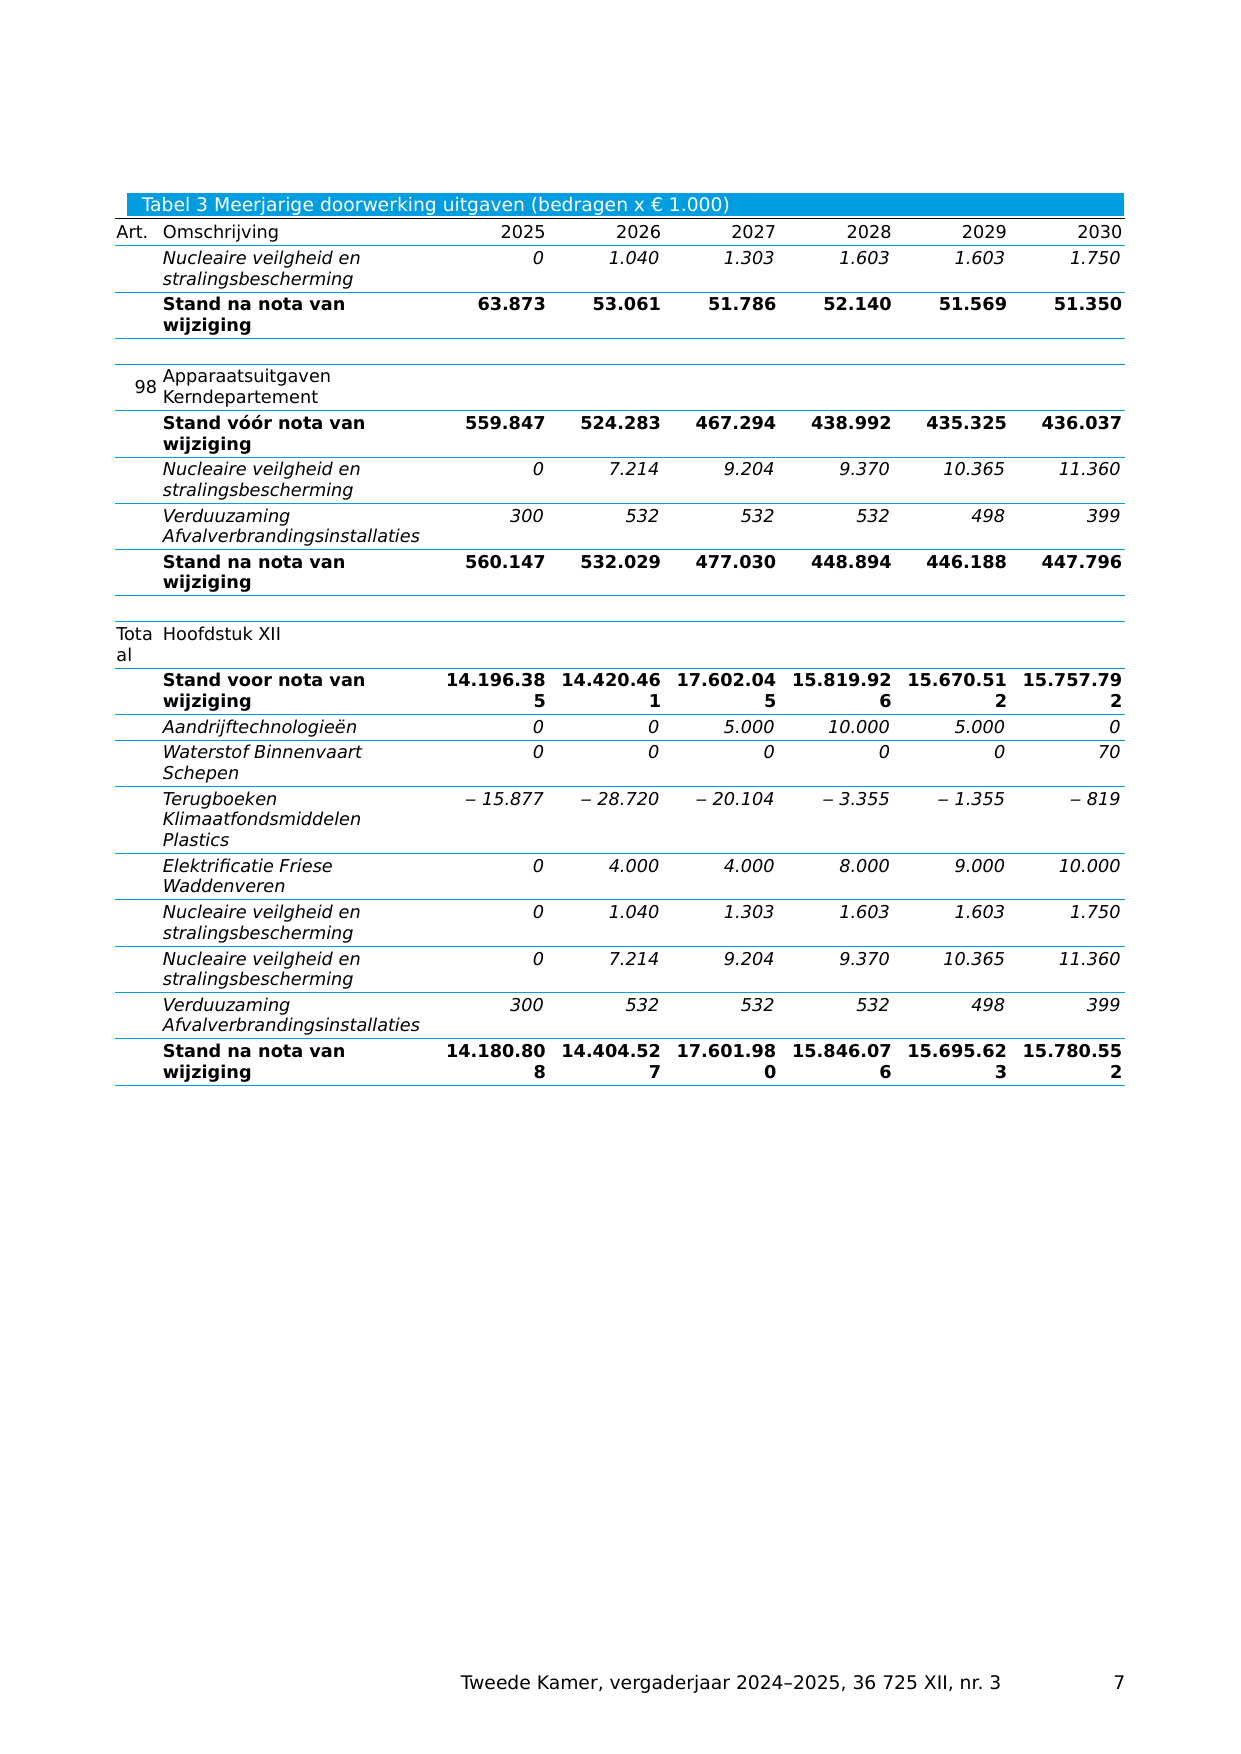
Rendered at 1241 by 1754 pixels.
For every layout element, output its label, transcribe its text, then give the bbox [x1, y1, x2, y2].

table_cell 2025 [433, 219, 548, 245]
table_cell 5.000 [664, 715, 779, 739]
table_cell 98 [115, 365, 160, 410]
table_cell [115, 715, 160, 739]
table_cell 2030 [1010, 219, 1125, 245]
table_cell [894, 596, 1009, 621]
table_cell 0 [433, 458, 548, 503]
table_cell Art. [115, 219, 160, 245]
table_cell [115, 947, 160, 992]
table_cell 1.303 [664, 246, 779, 292]
table_cell 10.365 [894, 947, 1009, 992]
table_cell 14.196.385 [433, 669, 548, 714]
table_cell Terugboeken Klimaatfondsmiddelen Plastics [160, 787, 433, 853]
table_cell 1.303 [664, 900, 779, 946]
table_cell 15.757.792 [1010, 669, 1125, 714]
table_cell 0 [433, 715, 548, 739]
table_cell Stand na nota van wijziging [160, 550, 433, 595]
table_cell [115, 669, 160, 714]
table_cell Hoofdstuk XII [160, 622, 433, 667]
table_cell 399 [1010, 993, 1125, 1038]
table_cell 17.602.045 [664, 669, 779, 714]
table_cell 15.670.512 [894, 669, 1009, 714]
table_cell 0 [433, 854, 548, 899]
table_cell 532 [664, 993, 779, 1038]
table_cell 9.370 [779, 947, 894, 992]
table_cell 532 [779, 504, 894, 549]
table_cell [115, 246, 160, 292]
table_cell 532 [548, 504, 664, 549]
table_cell 51.786 [664, 293, 779, 338]
table_cell 15.846.076 [779, 1039, 894, 1085]
table_cell 70 [1010, 741, 1125, 786]
table_cell Nucleaire veilgheid en stralingsbescherming [160, 947, 433, 992]
table_cell 9.000 [894, 854, 1009, 899]
table_cell 300 [433, 993, 548, 1038]
table_cell 559.847 [433, 411, 548, 456]
table_cell 1.603 [894, 246, 1009, 292]
table_cell 467.294 [664, 411, 779, 456]
table_cell 15.819.926 [779, 669, 894, 714]
table_cell [433, 365, 548, 410]
table_cell 4.000 [664, 854, 779, 899]
table_cell ‒ 3.355 [779, 787, 894, 853]
table_cell ‒ 15.877 [433, 787, 548, 853]
table_cell [115, 993, 160, 1038]
table_cell 63.873 [433, 293, 548, 338]
table_cell Verduuzaming Afvalverbrandingsinstallaties [160, 504, 433, 549]
table_cell 2029 [894, 219, 1009, 245]
table_cell [433, 596, 548, 621]
table_cell 532.029 [548, 550, 664, 595]
table_cell 399 [1010, 504, 1125, 549]
table_cell Stand na nota van wijziging [160, 1039, 433, 1085]
table_cell [160, 339, 433, 364]
table_cell [115, 854, 160, 899]
table_cell 9.204 [664, 458, 779, 503]
table_cell 1.750 [1010, 246, 1125, 292]
table_cell Stand na nota van wijziging [160, 293, 433, 338]
table_cell Waterstof Binnenvaart Schepen [160, 741, 433, 786]
table_cell [115, 339, 160, 364]
table_cell [115, 900, 160, 946]
table_cell [115, 504, 160, 549]
table_cell 560.147 [433, 550, 548, 595]
table_cell 524.283 [548, 411, 664, 456]
table_cell 1.603 [779, 900, 894, 946]
table_cell 477.030 [664, 550, 779, 595]
table_cell [779, 339, 894, 364]
table_header Tabel 3 Meerjarige doorwerking uitgaven (bedragen x € 1.000) [115, 191, 1125, 218]
table_cell [894, 339, 1009, 364]
table_cell 1.603 [894, 900, 1009, 946]
table_cell [894, 622, 1009, 667]
table_cell 4.000 [548, 854, 664, 899]
table_cell [1010, 596, 1125, 621]
table_cell 9.204 [664, 947, 779, 992]
table_cell [1010, 365, 1125, 410]
table_cell 0 [548, 741, 664, 786]
table_cell [548, 339, 664, 364]
table_cell [779, 365, 894, 410]
table_cell 7.214 [548, 947, 664, 992]
table_cell 5.000 [894, 715, 1009, 739]
table_cell 446.188 [894, 550, 1009, 595]
table_cell Stand vóór nota van wijziging [160, 411, 433, 456]
table_cell 15.695.623 [894, 1039, 1009, 1085]
table_cell 51.350 [1010, 293, 1125, 338]
table_cell 51.569 [894, 293, 1009, 338]
table_cell Totaal [115, 622, 160, 667]
table_cell 52.140 [779, 293, 894, 338]
table_cell Nucleaire veilgheid en stralingsbescherming [160, 458, 433, 503]
table_cell [433, 622, 548, 667]
table_cell [664, 622, 779, 667]
table_cell 0 [433, 947, 548, 992]
table_cell 14.420.461 [548, 669, 664, 714]
table_cell [115, 596, 160, 621]
table_cell 498 [894, 993, 1009, 1038]
table_cell 447.796 [1010, 550, 1125, 595]
table_cell [548, 365, 664, 410]
table_cell 1.040 [548, 246, 664, 292]
table_cell [433, 339, 548, 364]
table_cell ‒ 20.104 [664, 787, 779, 853]
table_cell [779, 596, 894, 621]
table_cell 438.992 [779, 411, 894, 456]
table_cell Nucleaire veilgheid en stralingsbescherming [160, 900, 433, 946]
table_cell 0 [548, 715, 664, 739]
table_cell [160, 596, 433, 621]
table_cell 532 [779, 993, 894, 1038]
table_cell 532 [664, 504, 779, 549]
table_cell Nucleaire veilgheid en stralingsbescherming [160, 246, 433, 292]
table_cell 435.325 [894, 411, 1009, 456]
table_cell 436.037 [1010, 411, 1125, 456]
table_cell ‒ 28.720 [548, 787, 664, 853]
table_cell 17.601.980 [664, 1039, 779, 1085]
table_cell 0 [1010, 715, 1125, 739]
table_cell 1.603 [779, 246, 894, 292]
table_cell 10.000 [1010, 854, 1125, 899]
table_cell [115, 293, 160, 338]
table_cell 11.360 [1010, 458, 1125, 503]
table_cell [548, 596, 664, 621]
table_cell 9.370 [779, 458, 894, 503]
table_cell 15.780.552 [1010, 1039, 1125, 1085]
table_cell 8.000 [779, 854, 894, 899]
table_cell 0 [664, 741, 779, 786]
table_cell 10.365 [894, 458, 1009, 503]
table_cell [664, 596, 779, 621]
table_cell Omschrijving [160, 219, 433, 245]
table_cell ‒ 1.355 [894, 787, 1009, 853]
table_cell [894, 365, 1009, 410]
table_cell 14.180.808 [433, 1039, 548, 1085]
table_cell [664, 365, 779, 410]
table_cell 0 [894, 741, 1009, 786]
table_cell [1010, 622, 1125, 667]
table_cell Stand voor nota van wijziging [160, 669, 433, 714]
table_cell 1.750 [1010, 900, 1125, 946]
table_cell 14.404.527 [548, 1039, 664, 1085]
table_cell ‒ 819 [1010, 787, 1125, 853]
table_cell 0 [779, 741, 894, 786]
table_cell [115, 458, 160, 503]
table_cell 0 [433, 900, 548, 946]
table_cell 2028 [779, 219, 894, 245]
table_cell [115, 1039, 160, 1085]
table_cell 498 [894, 504, 1009, 549]
table_cell [115, 550, 160, 595]
table_cell [779, 622, 894, 667]
table_cell 2026 [548, 219, 664, 245]
table_cell Apparaatsuitgaven Kerndepartement [160, 365, 433, 410]
table_cell 7.214 [548, 458, 664, 503]
table_cell 10.000 [779, 715, 894, 739]
table_cell 2027 [664, 219, 779, 245]
table_cell [664, 339, 779, 364]
table_cell 53.061 [548, 293, 664, 338]
table_cell [548, 622, 664, 667]
table_cell Elektrificatie Friese Waddenveren [160, 854, 433, 899]
table_cell 300 [433, 504, 548, 549]
table_cell 1.040 [548, 900, 664, 946]
table_cell 532 [548, 993, 664, 1038]
table_cell 11.360 [1010, 947, 1125, 992]
table_cell Aandrijftechnologieën [160, 715, 433, 739]
table_cell 448.894 [779, 550, 894, 595]
table_cell [115, 787, 160, 853]
table_cell Verduuzaming Afvalverbrandingsinstallaties [160, 993, 433, 1038]
table_cell [115, 741, 160, 786]
table_cell [1010, 339, 1125, 364]
table_cell 0 [433, 741, 548, 786]
table_cell [115, 411, 160, 456]
table_cell 0 [433, 246, 548, 292]
